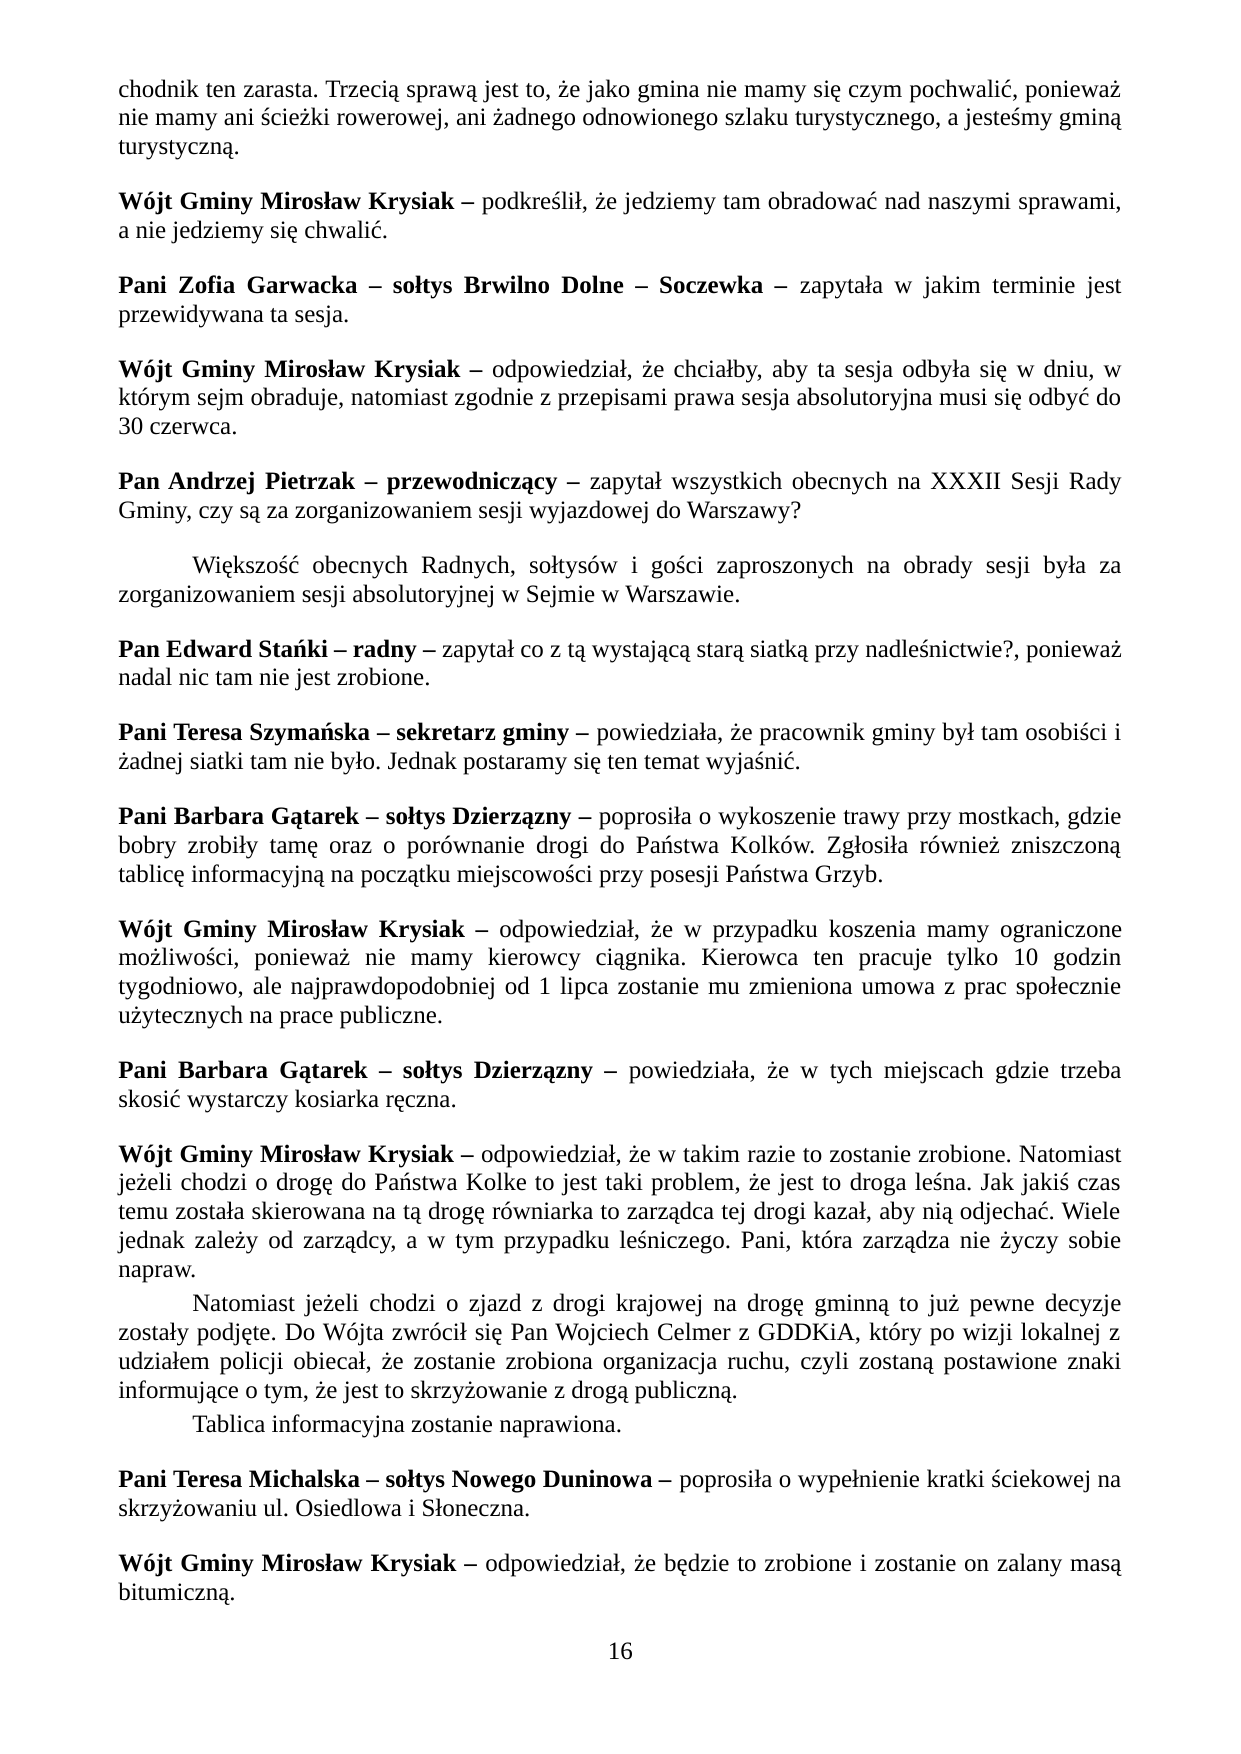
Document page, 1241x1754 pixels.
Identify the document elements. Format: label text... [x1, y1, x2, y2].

text Wójt Gminy Mirosław Krysiak – odpowiedział, że chciałby, aby ta sesja odbyła się w dniu, w którym sejm obraduje, natomiast zgodnie z przepisami prawa sesja absolutoryjna musi się odbyć do 30 czerwca. [118, 354, 1122, 440]
text chodnik ten zarasta. Trzecią sprawą jest to, że jako gmina nie mamy się czym pochwalić, ponieważ nie mamy ani ścieżki rowerowej, ani żadnego odnowionego szlaku turystycznego, a jesteśmy gminą turystyczną. [118, 74, 1122, 160]
text Wójt Gminy Mirosław Krysiak – odpowiedział, że w przypadku koszenia mamy ograniczone możliwości, ponieważ nie mamy kierowcy ciągnika. Kierowca ten pracuje tylko 10 godzin tygodniowo, ale najprawdopodobniej od 1 lipca zostanie mu zmieniona umowa z prac społecznie użytecznych na prace publiczne. [118, 914, 1122, 1029]
text Pani Barbara Gątarek – sołtys Dzierzązny – powiedziała, że w tych miejscach gdzie trzeba skosić wystarczy kosiarka ręczna. [118, 1055, 1122, 1112]
text Pani Zofia Garwacka – sołtys Brwilno Dolne – Soczewka – zapytała w jakim terminie jest przewidywana ta sesja. [118, 270, 1122, 327]
text Wójt Gminy Mirosław Krysiak – odpowiedział, że będzie to zrobione i zostanie on zalany masą bitumiczną. [118, 1548, 1122, 1606]
text Tablica informacyjna zostanie naprawiona. [118, 1409, 1122, 1438]
text Pani Barbara Gątarek – sołtys Dzierzązny – poprosiła o wykoszenie trawy przy mostkach, gdzie bobry zrobiły tamę oraz o porównanie drogi do Państwa Kolków. Zgłosiła również zniszczoną tablicę informacyjną na początku miejscowości przy posesji Państwa Grzyb. [118, 801, 1122, 887]
text Pan Andrzej Pietrzak – przewodniczący – zapytał wszystkich obecnych na XXXII Sesji Rady Gminy, czy są za zorganizowaniem sesji wyjazdowej do Warszawy? [118, 466, 1122, 524]
text Wójt Gminy Mirosław Krysiak – odpowiedział, że w takim razie to zostanie zrobione. Natomiast jeżeli chodzi o drogę do Państwa Kolke to jest taki problem, że jest to droga leśna. Jak jakiś czas temu została skierowana na tą drogę równiarka to zarządca tej drogi kazał, aby nią odjechać. Wiele jednak zależy od zarządcy, a w tym przypadku leśniczego. Pani, która zarządza nie życzy sobie napraw. [118, 1139, 1122, 1282]
text Natomiast jeżeli chodzi o zjazd z drogi krajowej na drogę gminną to już pewne decyzje zostały podjęte. Do Wójta zwrócił się Pan Wojciech Celmer z GDDKiA, który po wizji lokalnej z udziałem policji obiecał, że zostanie zrobiona organizacja ruchu, czyli zostaną postawione znaki informujące o tym, że jest to skrzyżowanie z drogą publiczną. [118, 1288, 1122, 1403]
text Większość obecnych Radnych, sołtysów i gości zaproszonych na obrady sesji była za zorganizowaniem sesji absolutoryjnej w Sejmie w Warszawie. [118, 550, 1122, 607]
text Pani Teresa Michalska – sołtys Nowego Duninowa – poprosiła o wypełnienie kratki ściekowej na skrzyżowaniu ul. Osiedlowa i Słoneczna. [118, 1464, 1122, 1522]
text Pani Teresa Szymańska – sekretarz gminy – powiedziała, że pracownik gminy był tam osobiści i żadnej siatki tam nie było. Jednak postaramy się ten temat wyjaśnić. [118, 717, 1122, 775]
text Wójt Gminy Mirosław Krysiak – podkreślił, że jedziemy tam obradować nad naszymi sprawami, a nie jedziemy się chwalić. [118, 186, 1122, 244]
text Pan Edward Stańki – radny – zapytał co z tą wystającą starą siatką przy nadleśnictwie?, ponieważ nadal nic tam nie jest zrobione. [118, 634, 1122, 691]
